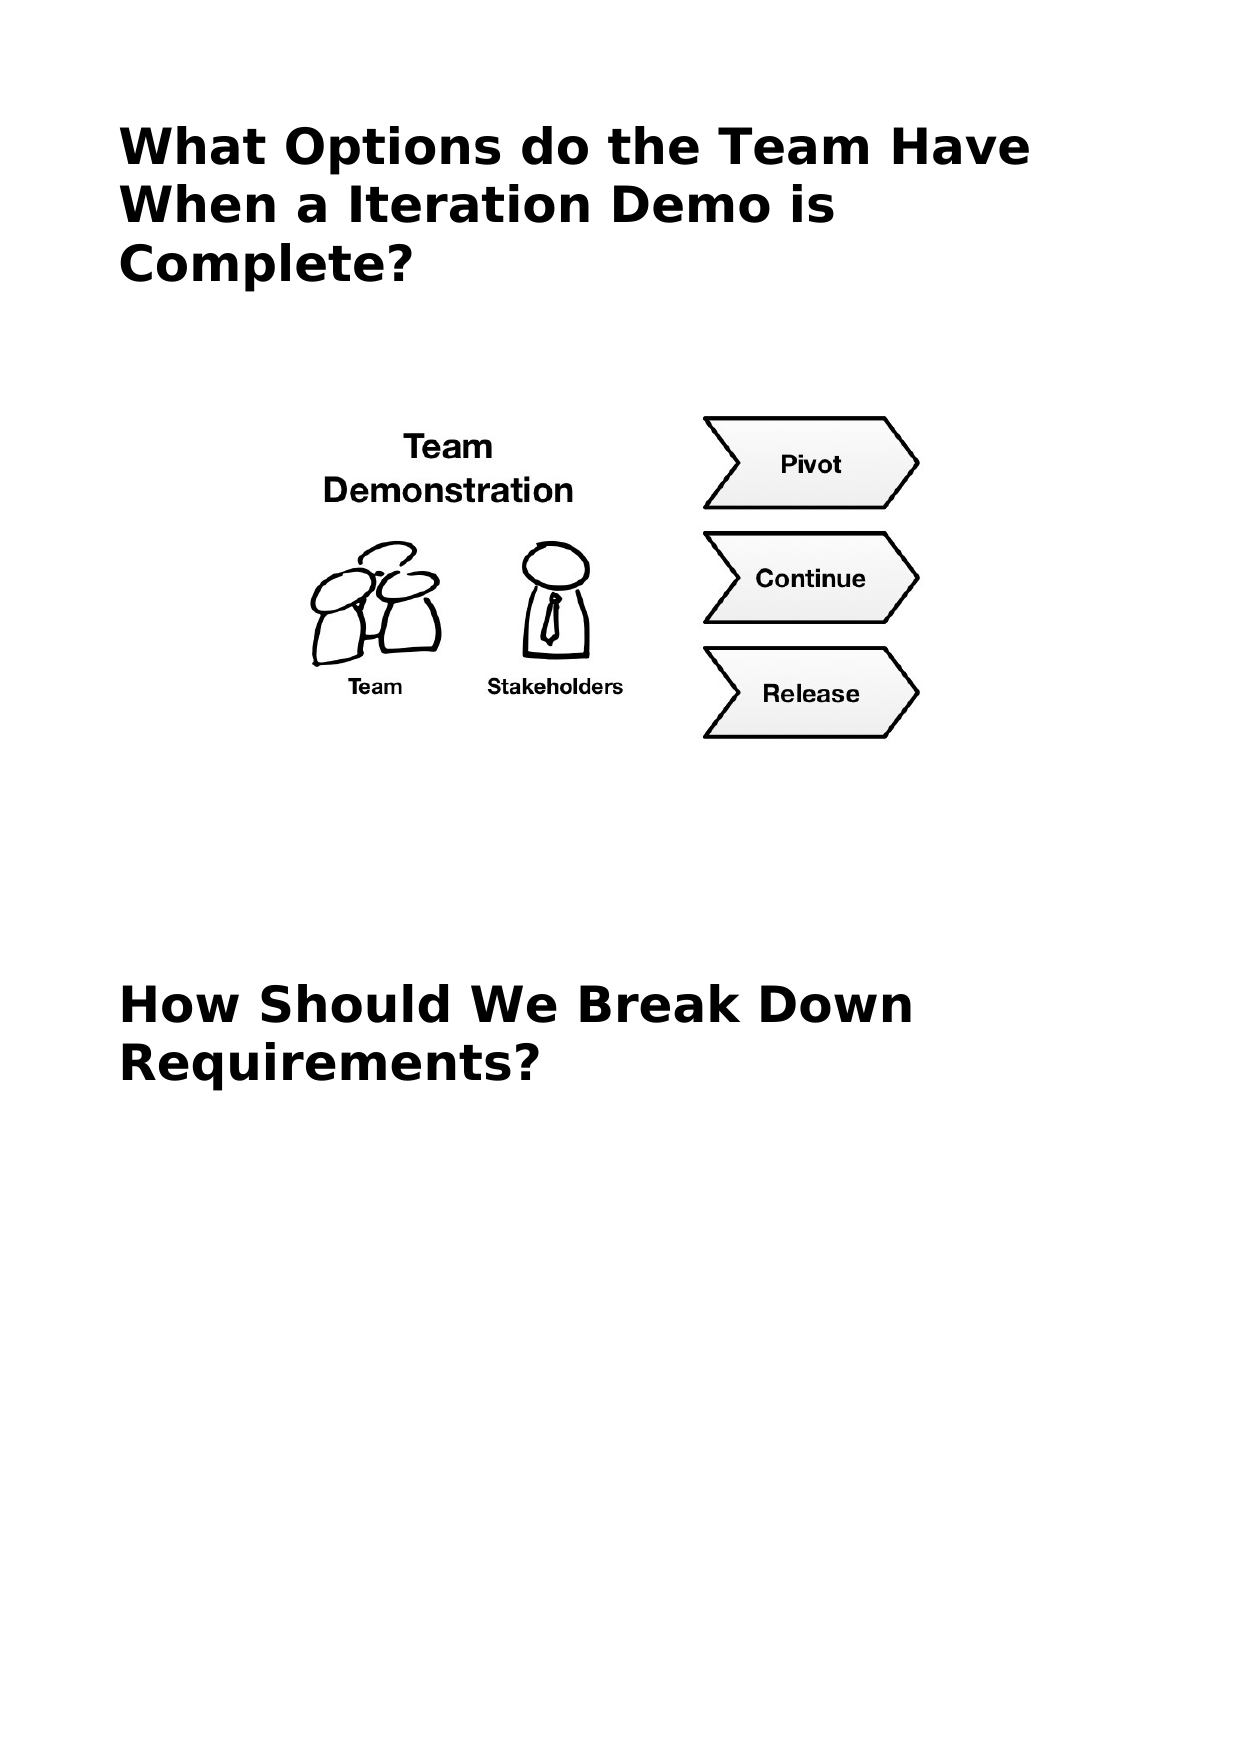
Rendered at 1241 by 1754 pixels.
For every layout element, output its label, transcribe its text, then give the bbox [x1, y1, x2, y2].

subtitle What Options do the Team Have When a Iteration Demo is Complete? [118, 118, 1122, 293]
subtitle How Should We Break Down Requirements? [118, 976, 1122, 1092]
picture [229, 305, 1011, 909]
